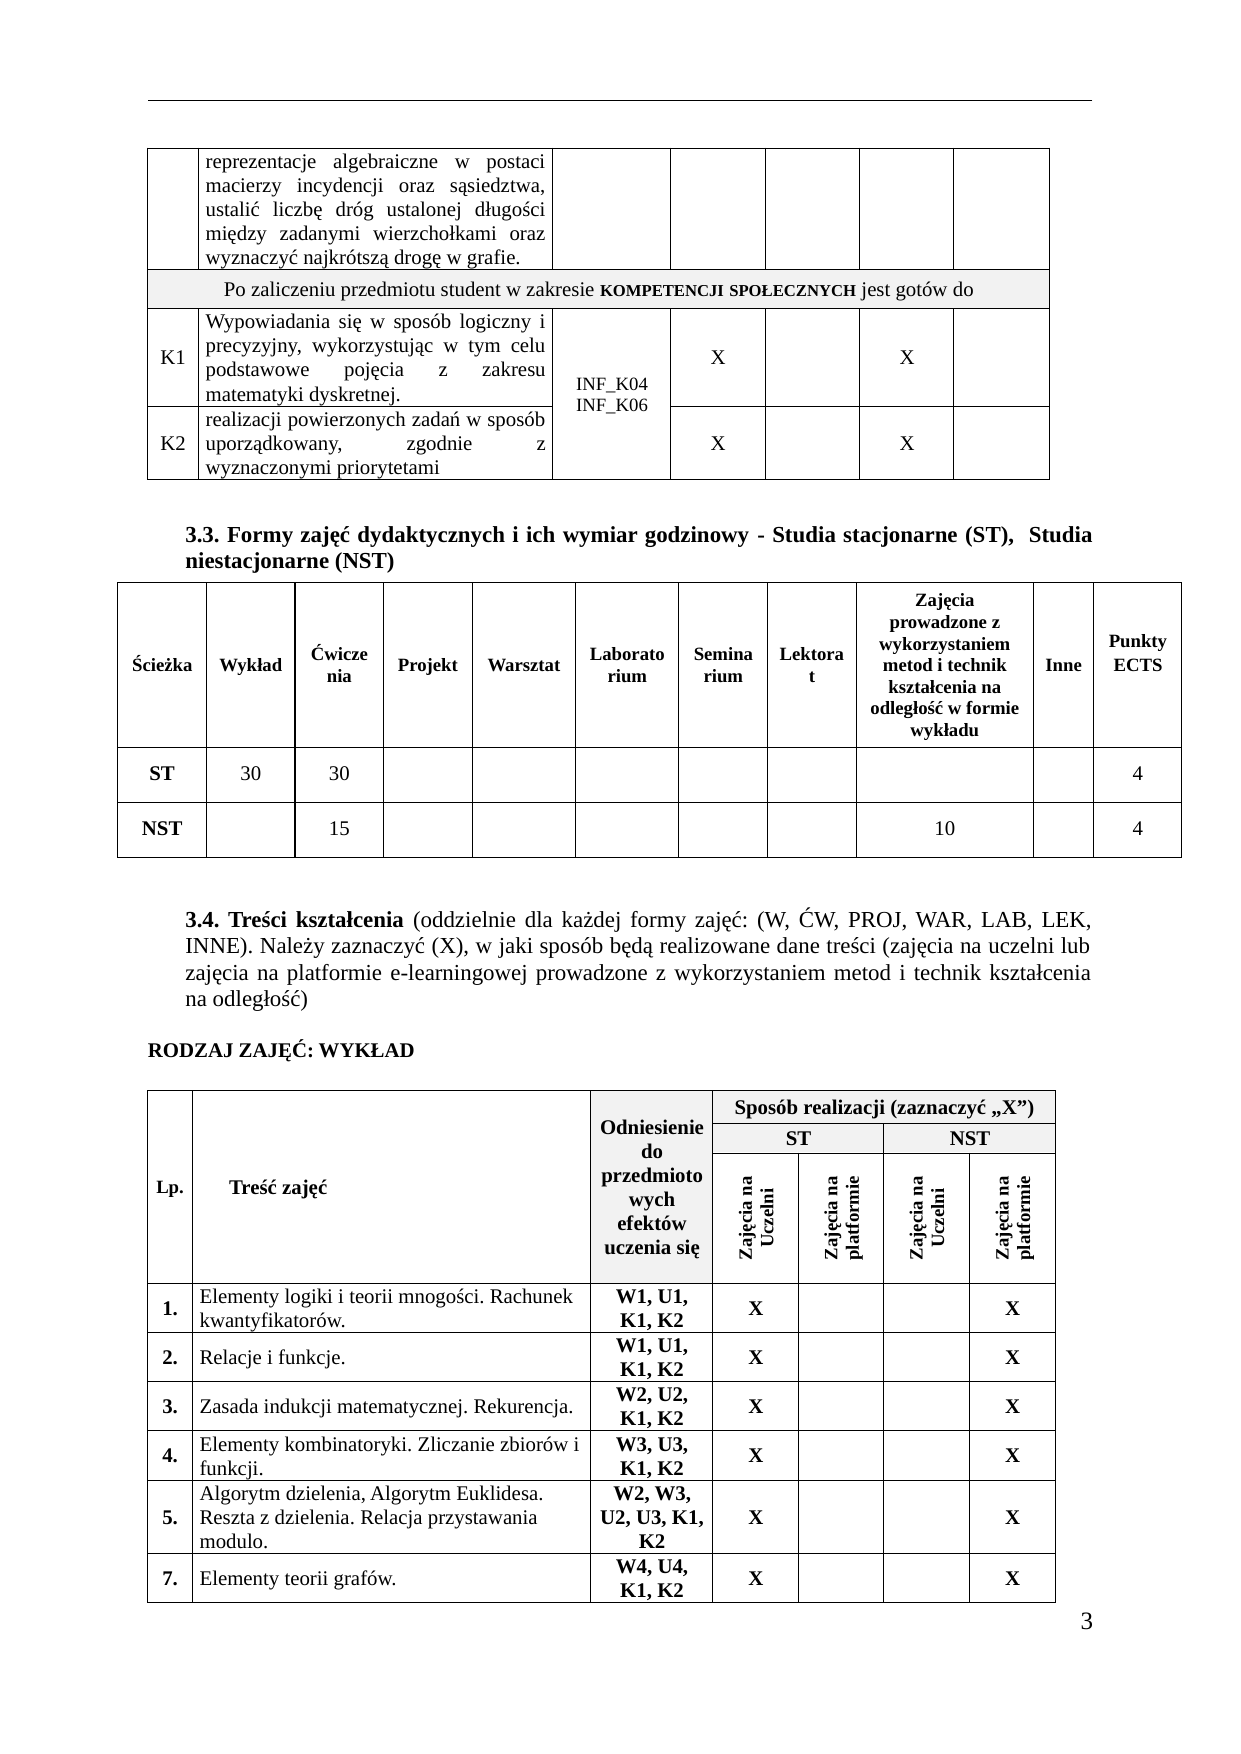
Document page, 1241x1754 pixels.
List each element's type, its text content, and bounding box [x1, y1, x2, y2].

table_cell Elementy kombinatoryki. Zliczanie zbiorów i funkcji. [193, 1431, 590, 1479]
table_cell [954, 149, 1049, 269]
table_cell 5. [148, 1481, 192, 1553]
table_cell X [970, 1333, 1055, 1381]
table_cell W2, W3, U2, U3, K1, K2 [591, 1481, 712, 1553]
table_header Lektorat [768, 583, 856, 747]
table_cell X [713, 1333, 798, 1381]
table_header Punkty ECTS [1094, 583, 1181, 747]
table_cell ST [118, 748, 206, 802]
table_cell [768, 748, 856, 802]
table_cell Relacje i funkcje. [193, 1333, 590, 1381]
table_cell [954, 407, 1049, 479]
table_cell X [970, 1431, 1055, 1479]
table_cell Po zaliczeniu przedmiotu student w zakresie kompetencji społecznych jest gotów do [148, 270, 1049, 308]
table_cell [207, 803, 294, 857]
table_cell [1034, 748, 1093, 802]
table_header Odniesienie do przedmiotowych efektów uczenia się [591, 1091, 712, 1283]
table_cell W3, U3, K1, K2 [591, 1431, 712, 1479]
table_cell 1. [148, 1284, 192, 1332]
table_cell realizacji powierzonych zadań w sposób uporządkowany, zgodnie z wyznaczonymi priorytetami [199, 407, 552, 479]
table_cell [384, 803, 472, 857]
table_cell [954, 309, 1049, 406]
table_header Wykład [207, 583, 294, 747]
table_cell Zajęcia na platformie [970, 1154, 1055, 1283]
table_cell X [671, 309, 765, 406]
table_cell [576, 803, 678, 857]
table_cell X [970, 1284, 1055, 1332]
table_cell 30 [296, 748, 383, 802]
table_cell X [671, 407, 765, 479]
table_header Lp. [148, 1091, 192, 1283]
table_cell 4 [1094, 748, 1181, 802]
table_cell 15 [296, 803, 383, 857]
table_cell X [860, 309, 953, 406]
table_header Treść zajęć [193, 1091, 590, 1283]
table_cell Zajęcia na Uczelni [884, 1154, 969, 1283]
table_cell X [713, 1382, 798, 1430]
table_cell 4. [148, 1431, 192, 1479]
table_cell [766, 407, 859, 479]
table_cell [884, 1554, 969, 1602]
table_header Laboratorium [576, 583, 678, 747]
table_header Ścieżka [118, 583, 206, 747]
table_cell [576, 748, 678, 802]
table_cell [799, 1333, 883, 1381]
table_cell X [970, 1554, 1055, 1602]
table_cell [857, 748, 1033, 802]
table_cell [766, 149, 859, 269]
table_cell X [713, 1481, 798, 1553]
table_cell [1034, 803, 1093, 857]
table_cell K1 [148, 309, 198, 406]
table_cell [553, 149, 670, 269]
text 3.4. Treści kształcenia (oddzielnie dla każdej formy zajęć: (W, ĆW, PROJ, WAR, LAB, LEK, INNE). Należy zaznaczyć (X), w jaki sposób będą realizowane dane treści (zajęcia na uczelni lub zajęcia na platformie e-learningowej prowadzone z wykorzystaniem metod i technik kształcenia na odległość) [185, 906, 1092, 1011]
table_cell [799, 1481, 883, 1553]
table_cell Algorytm dzielenia, Algorytm Euklidesa. Reszta z dzielenia. Relacja przystawania modulo. [193, 1481, 590, 1553]
table_cell [860, 149, 953, 269]
table_cell [768, 803, 856, 857]
table_cell [679, 748, 767, 802]
table_cell [799, 1431, 883, 1479]
table_header Zajęcia prowadzone z wykorzystaniem metod i technik kształcenia na odległość w formie wykładu [857, 583, 1033, 747]
table_cell [884, 1333, 969, 1381]
table_cell Zajęcia na platformie [799, 1154, 883, 1283]
table_cell Wypowiadania się w sposób logiczny i precyzyjny, wykorzystując w tym celu podstawowe pojęcia z zakresu matematyki dyskretnej. [199, 309, 552, 406]
table_cell W2, U2, K1, K2 [591, 1382, 712, 1430]
table_cell [766, 309, 859, 406]
table_cell 4 [1094, 803, 1181, 857]
table_cell [384, 748, 472, 802]
table_cell X [713, 1431, 798, 1479]
table_cell 2. [148, 1333, 192, 1381]
table_cell W4, U4, K1, K2 [591, 1554, 712, 1602]
table_cell 7. [148, 1554, 192, 1602]
table_cell Zajęcia na Uczelni [713, 1154, 798, 1283]
table_cell [671, 149, 765, 269]
text 3.3. Formy zajęć dydaktycznych i ich wymiar godzinowy - Studia stacjonarne (ST), Studia niestacjonarne (NST) [185, 521, 1092, 574]
table_header Inne [1034, 583, 1093, 747]
table_header Warsztat [473, 583, 575, 747]
text RODZAJ ZAJĘĆ: WYKŁAD [148, 1038, 1092, 1062]
table_cell [473, 803, 575, 857]
table_cell INF_K04 INF_K06 [553, 309, 670, 479]
table_cell [884, 1382, 969, 1430]
table_header Seminarium [679, 583, 767, 747]
table_cell NST [884, 1124, 1055, 1152]
table_header Projekt [384, 583, 472, 747]
table_cell Elementy logiki i teorii mnogości. Rachunek kwantyfikatorów. [193, 1284, 590, 1332]
table_cell [799, 1554, 883, 1602]
table_cell [884, 1431, 969, 1479]
table_cell Zasada indukcji matematycznej. Rekurencja. [193, 1382, 590, 1430]
table_cell NST [118, 803, 206, 857]
table_cell [148, 149, 198, 269]
table_cell K2 [148, 407, 198, 479]
table_cell W1, U1, K1, K2 [591, 1333, 712, 1381]
table_cell X [713, 1284, 798, 1332]
table_cell X [713, 1554, 798, 1602]
table_cell Elementy teorii grafów. [193, 1554, 590, 1602]
table_cell X [860, 407, 953, 479]
table_cell [884, 1284, 969, 1332]
table_cell 30 [207, 748, 294, 802]
table_cell [679, 803, 767, 857]
table_cell ST [713, 1124, 883, 1152]
table_header Ćwiczenia [296, 583, 383, 747]
table_cell [884, 1481, 969, 1553]
table_cell W1, U1, K1, K2 [591, 1284, 712, 1332]
table_cell [799, 1382, 883, 1430]
table_cell X [970, 1382, 1055, 1430]
table_cell 3. [148, 1382, 192, 1430]
table_cell [799, 1284, 883, 1332]
table_cell X [970, 1481, 1055, 1553]
table_cell [473, 748, 575, 802]
table_cell 10 [857, 803, 1033, 857]
table_header Sposób realizacji (zaznaczyć „X”) [713, 1091, 1055, 1123]
table_cell reprezentacje algebraiczne w postaci macierzy incydencji oraz sąsiedztwa, ustalić liczbę dróg ustalonej długości między zadanymi wierzchołkami oraz wyznaczyć najkrótszą drogę w grafie. [199, 149, 552, 269]
